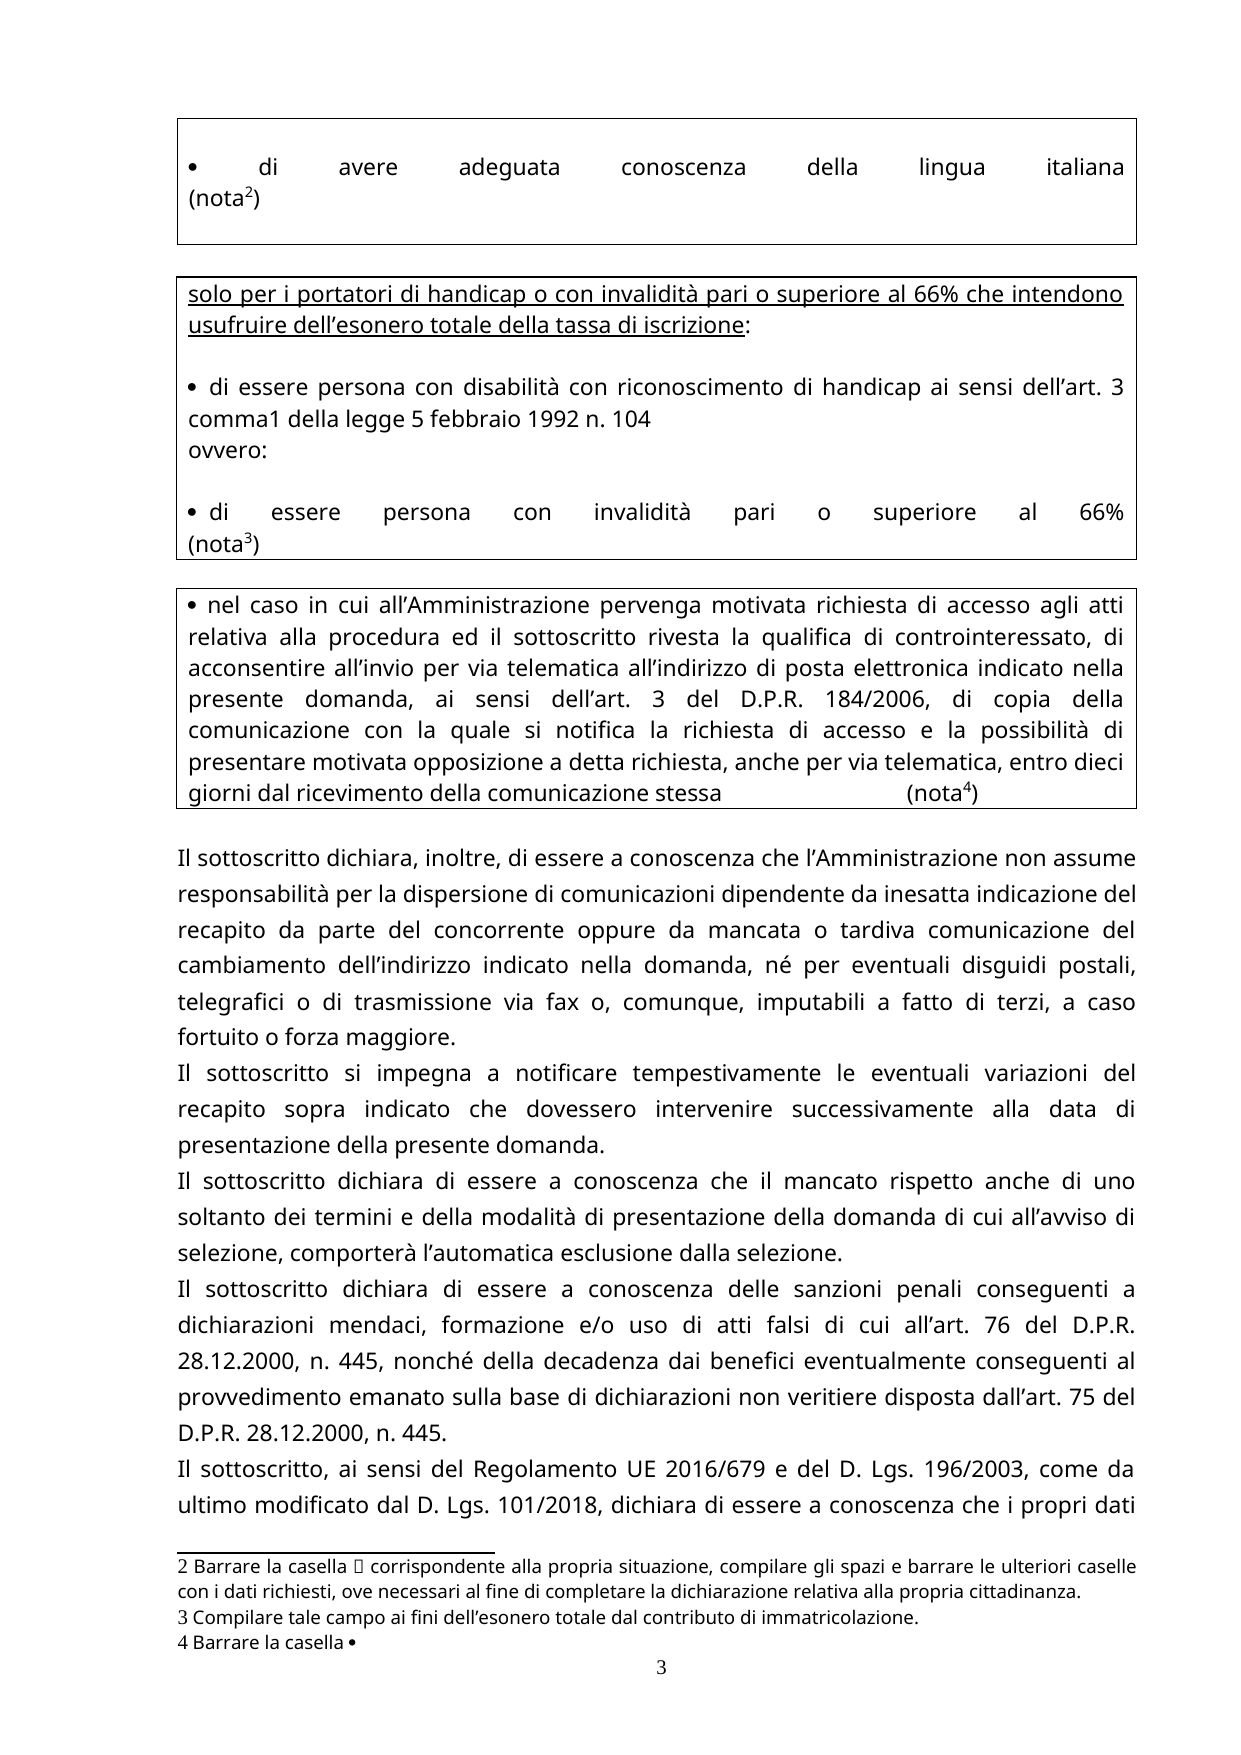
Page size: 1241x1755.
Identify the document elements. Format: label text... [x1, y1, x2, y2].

table_header solo per i portatori di handicap o con invalidità pari o superiore al 66% che intendono usufruire dell’esonero totale della tassa di iscrizione: di essere persona con disabilità con riconoscimento di handicap ai sensi dell’art. 3 comma1 della legge 5 febbraio 1992 n. 104 ovvero: di essere persona con invalidità pari o superiore al 66% (nota) [177, 278, 1136, 559]
text Il sottoscritto dichiara, inoltre, di essere a conoscenza che l’Amministrazione non assume responsabilità per la dispersione di comunicazioni dipendente da inesatta indicazione del recapito da parte del concorrente oppure da mancata o tardiva comunicazione del cambiamento dell’indirizzo indicato nella domanda, né per eventuali disguidi postali, telegrafici o di trasmissione via fax o, comunque, imputabili a fatto di terzi, a caso fortuito o forza maggiore. [177, 842, 1137, 1053]
table_header  nel caso in cui all’Amministrazione pervenga motivata richiesta di accesso agli atti relativa alla procedura ed il sottoscritto rivesta la qualifica di controinteressato, di acconsentire all’invio per via telematica all’indirizzo di posta elettronica indicato nella presente domanda, ai sensi dell’art. 3 del D.P.R. 184/2006, di copia della comunicazione con la quale si notifica la richiesta di accesso e la possibilità di presentare motivata opposizione a detta richiesta, anche per via telematica, entro dieci giorni dal ricevimento della comunicazione stessa (nota) [177, 589, 1136, 808]
text Il sottoscritto si impegna a notificare tempestivamente le eventuali variazioni del recapito sopra indicato che dovessero intervenire successivamente alla data di presentazione della presente domanda. [177, 1057, 1137, 1160]
table_header  di avere adeguata conoscenza della lingua italiana (nota) [178, 119, 1136, 244]
text Il sottoscritto, ai sensi del Regolamento UE 2016/679 e del D. Lgs. 196/2003, come da ultimo modificato dal D. Lgs. 101/2018, dichiara di essere a conoscenza che i propri dati [177, 1453, 1137, 1520]
text Il sottoscritto dichiara di essere a conoscenza che il mancato rispetto anche di uno soltanto dei termini e della modalità di presentazione della domanda di cui all’avviso di selezione, comporterà l’automatica esclusione dalla selezione. [177, 1165, 1137, 1268]
text Il sottoscritto dichiara di essere a conoscenza delle sanzioni penali conseguenti a dichiarazioni mendaci, formazione e/o uso di atti falsi di cui all’art. 76 del D.P.R. 28.12.2000, n. 445, nonché della decadenza dai benefici eventualmente conseguenti al provvedimento emanato sulla base di dichiarazioni non veritiere disposta dall’art. 75 del D.P.R. 28.12.2000, n. 445. [177, 1273, 1137, 1448]
